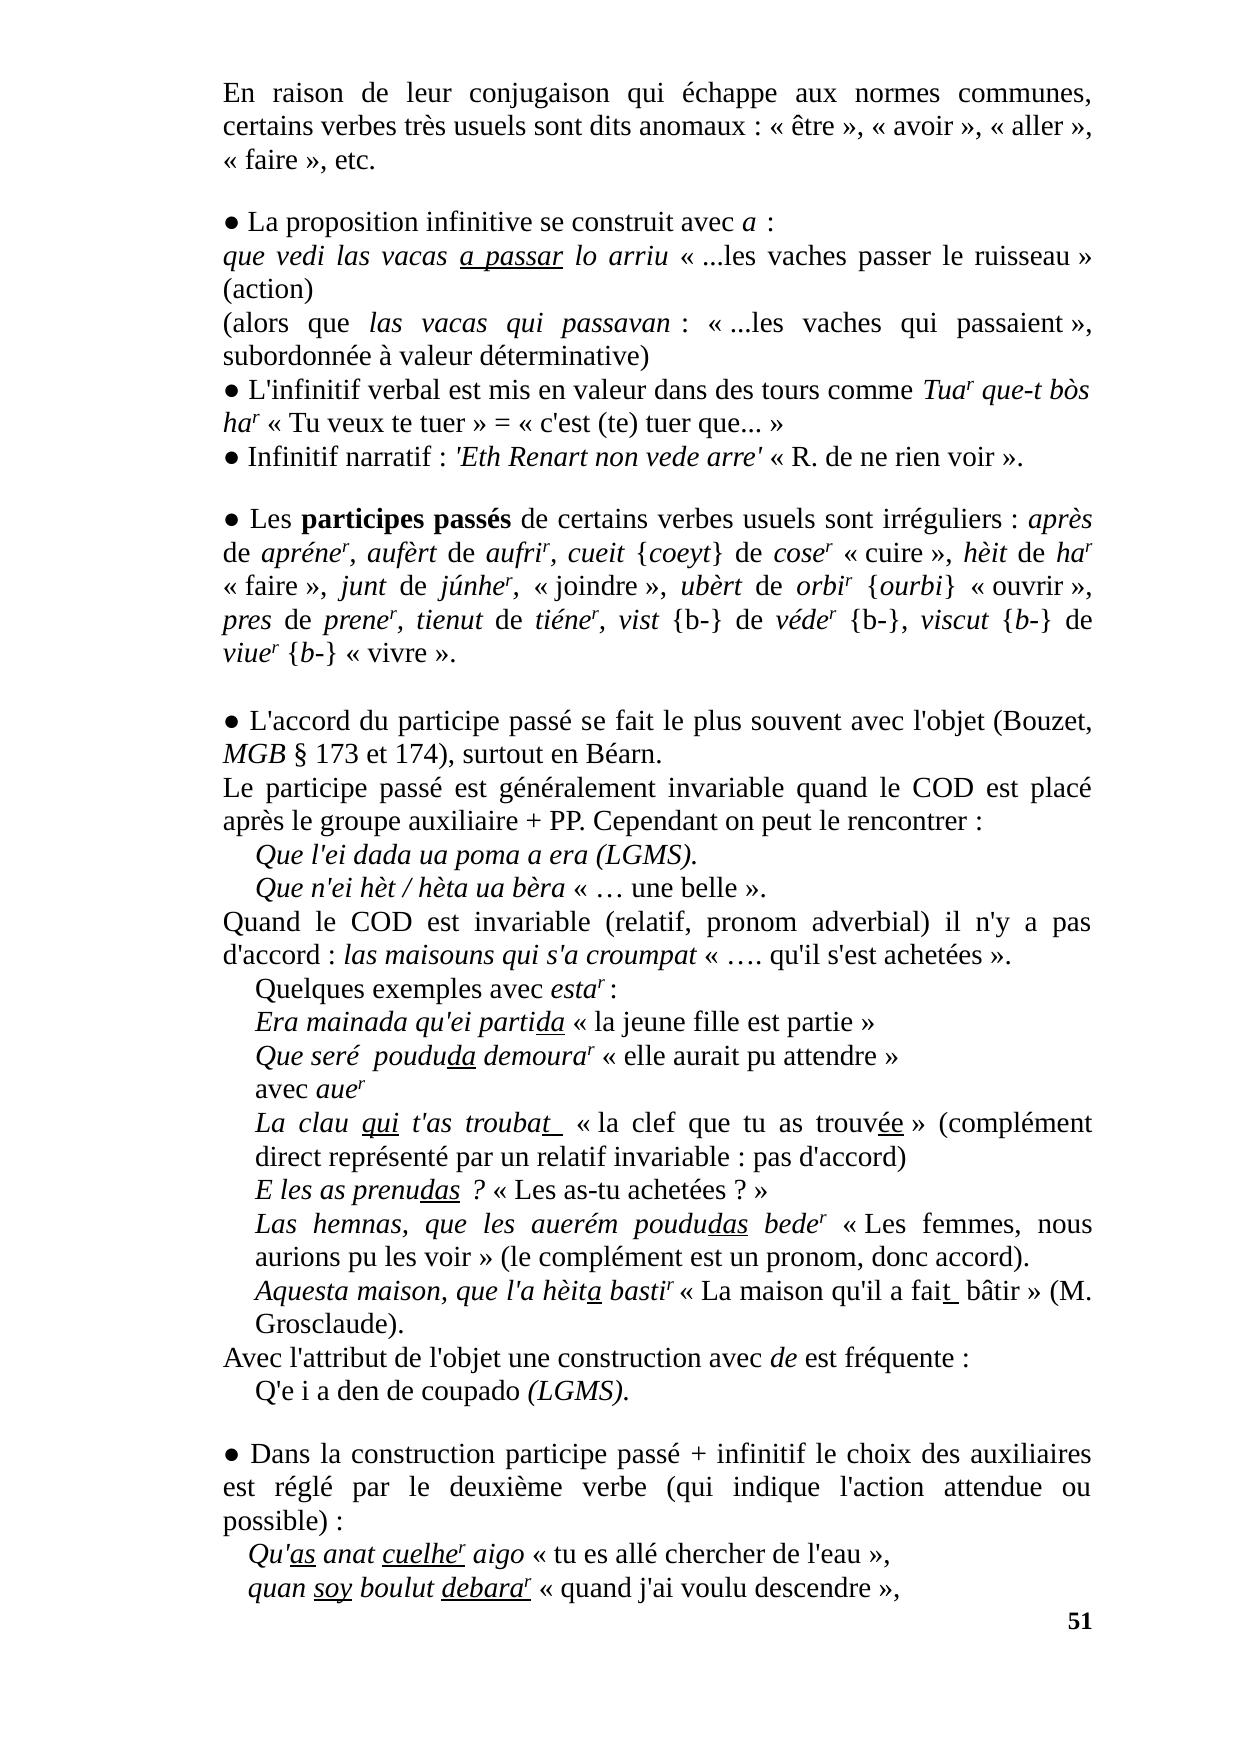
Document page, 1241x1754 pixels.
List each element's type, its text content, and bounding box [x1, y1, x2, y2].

text Que seré poududa demourar « elle aurait pu attendre » [255, 1038, 1093, 1072]
text E les as prenudas ? « Les as-tu achetées ? » [255, 1172, 1093, 1206]
text Le participe passé est généralement invariable quand le COD est placé après le groupe auxiliaire + PP. Cependant on peut le rencontrer : [223, 770, 1093, 837]
text (alors que las vacas qui passavan : « ...les vaches qui passaient », subordonnée à valeur déterminative) [223, 305, 1093, 372]
text Que l'ei dada ua poma a era (LGMS). [255, 837, 1093, 870]
text La clau qui t'as troubat « la clef que tu as trouvée » (complément direct représenté par un relatif invariable : pas d'accord) [255, 1105, 1093, 1172]
text Quand le COD est invariable (relatif, pronom adverbial) il n'y a pas d'accord : las maisouns qui s'a croumpat « …. qu'il s'est achetées ». [223, 904, 1093, 971]
text ● Les participes passés de certains verbes usuels sont irréguliers : après de apréner, aufèrt de aufrir, cueit {coeyt} de coser « cuire », hèit de har « faire », junt de júnher, « joindre », ubèrt de orbir {ourbi} « ouvrir », pres de prener, tienut de tiéner, vist {b-} de véder {b-}, viscut {b-} de viuer {b-} « vivre ». [223, 501, 1093, 669]
text Avec l'attribut de l'objet une construction avec de est fréquente : [223, 1340, 1093, 1373]
text ● L'infinitif verbal est mis en valeur dans des tours comme Tuar que-t bòs har « Tu veux te tuer » = « c'est (te) tuer que... » [223, 372, 1093, 439]
text Las hemnas, que les auerém poududas beder « Les femmes, nous aurions pu les voir » (le complément est un pronom, donc accord). [255, 1206, 1093, 1273]
text ● Infinitif narratif : 'Eth Renart non vede arre' « R. de ne rien voir ». [223, 439, 1093, 473]
text Era mainada qu'ei partida « la jeune fille est partie » [255, 1004, 1093, 1038]
text Quelques exemples avec estar : [255, 971, 1093, 1004]
text ● La proposition infinitive se construit avec a : [223, 204, 1093, 238]
text que vedi las vacas a passar lo arriu « ...les vaches passer le ruisseau » (action) [223, 238, 1093, 305]
text En raison de leur conjugaison qui échappe aux normes communes, certains verbes très usuels sont dits anomaux : « être », « avoir », « aller », « faire », etc. [223, 75, 1093, 176]
text Aquesta maison, que l'a hèita bastir « La maison qu'il a fait bâtir » (M. Grosclaude). [255, 1273, 1093, 1340]
text ● Dans la construction participe passé + infinitif le choix des auxiliaires est réglé par le deuxième verbe (qui indique l'action attendue ou possible) : [223, 1436, 1093, 1536]
text ● L'accord du participe passé se fait le plus souvent avec l'objet (Bouzet, MGB § 173 et 174), surtout en Béarn. [223, 703, 1093, 770]
text Q'e i a den de coupado (LGMS). [255, 1373, 1093, 1407]
text quan soy boulut debarar « quand j'ai voulu descendre », [248, 1570, 1093, 1603]
text avec auer [255, 1072, 1093, 1105]
text Que n'ei hèt / hèta ua bèra « … une belle ». [255, 870, 1093, 904]
text Qu'as anat cuelher aigo « tu es allé chercher de l'eau », [248, 1536, 1093, 1570]
